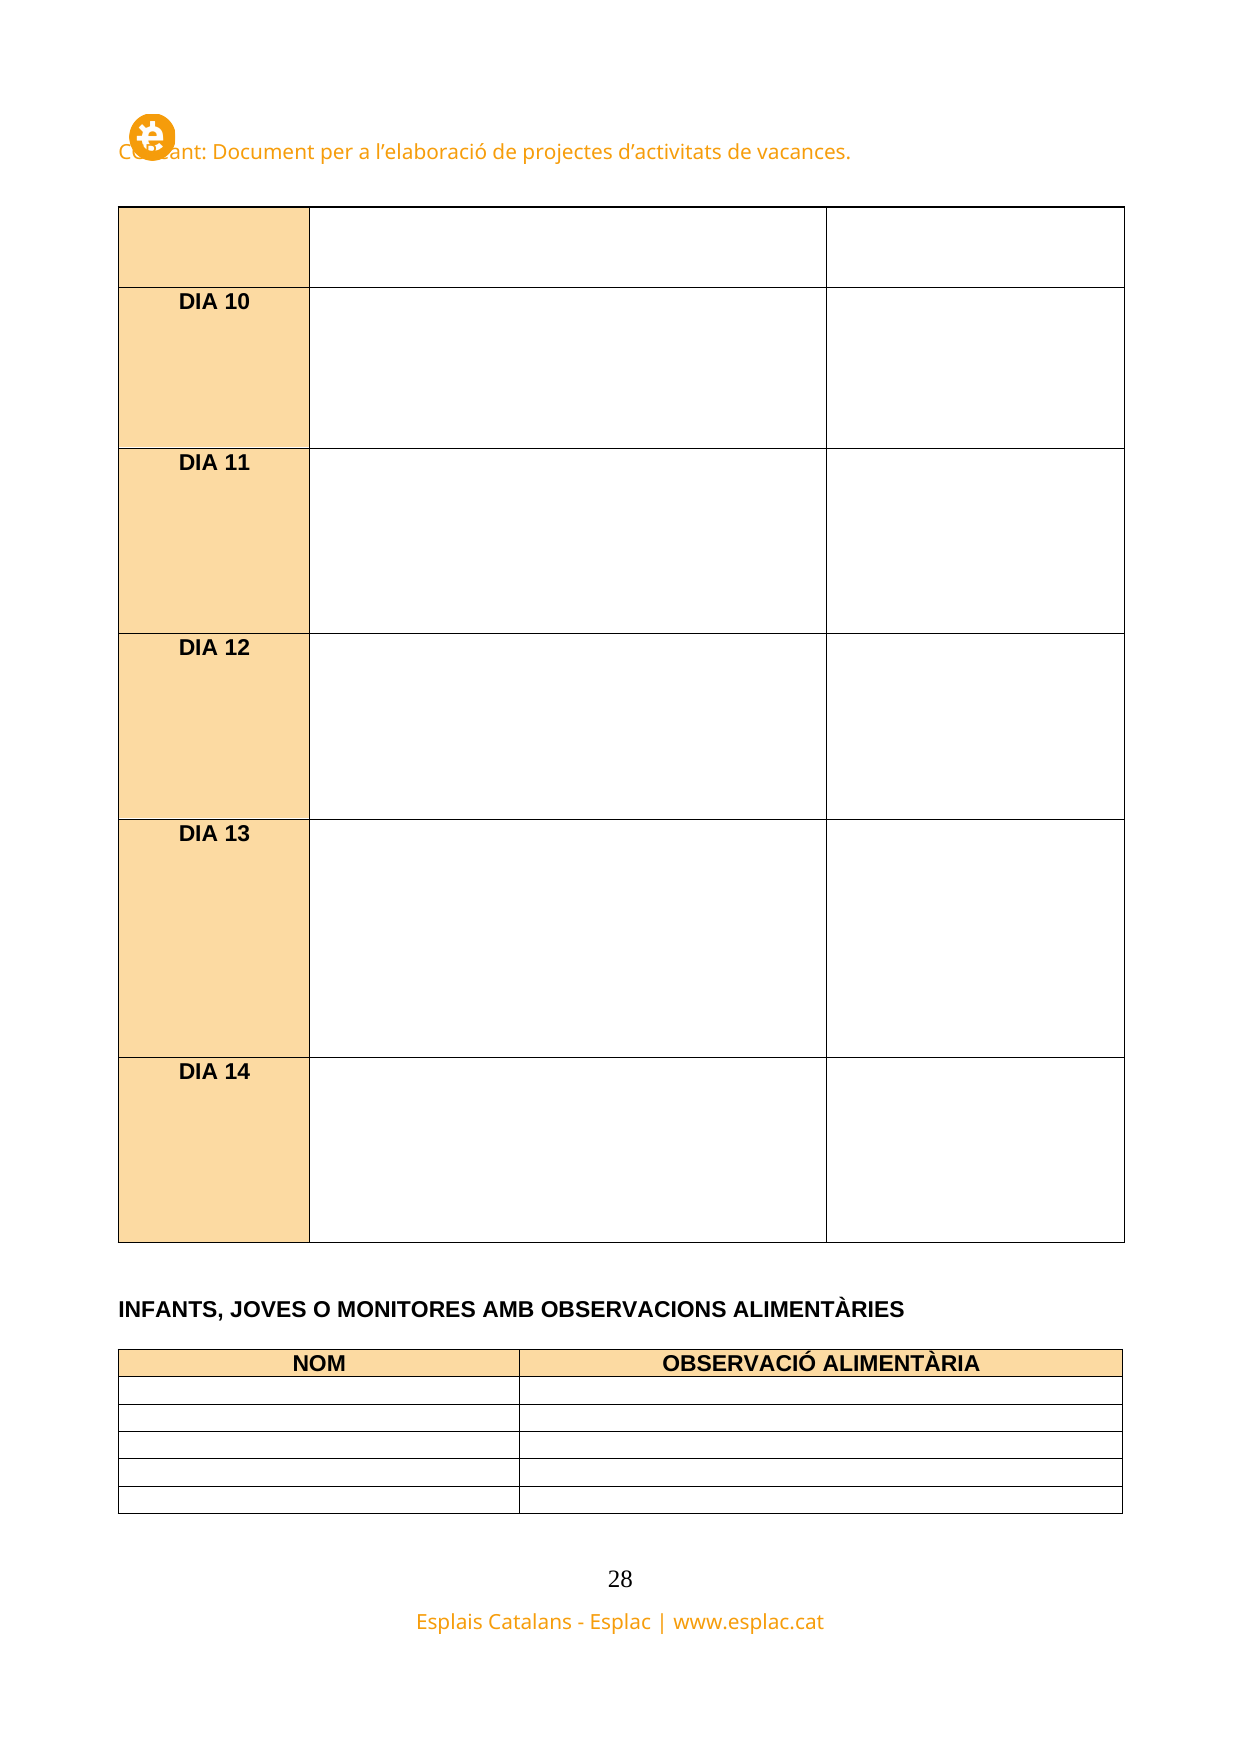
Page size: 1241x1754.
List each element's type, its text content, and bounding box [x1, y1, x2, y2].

table_cell [520, 1487, 1122, 1513]
table_cell [520, 1377, 1122, 1403]
table_cell [520, 1405, 1122, 1431]
table_cell DIA 12 [119, 634, 309, 818]
picture [1039, 36, 1164, 161]
table_cell [520, 1432, 1122, 1458]
table_cell [827, 820, 1124, 1057]
table_cell [119, 1459, 519, 1486]
table_cell DIA 10 [119, 288, 309, 447]
table_cell DIA 13 [119, 820, 309, 1057]
table_cell [827, 208, 1124, 287]
table_cell [827, 634, 1124, 818]
table_cell [827, 1058, 1124, 1242]
table_cell [119, 1377, 519, 1403]
table_cell [827, 288, 1124, 447]
table_cell [119, 1487, 519, 1513]
table_cell [827, 449, 1124, 633]
table_cell [310, 288, 826, 447]
text INFANTS, JOVES O MONITORES AMB OBSERVACIONS ALIMENTÀRIES [118, 1296, 1122, 1322]
table_cell [119, 1432, 519, 1458]
table_cell [310, 634, 826, 818]
table_cell [310, 208, 826, 287]
table_cell DIA 14 [119, 1058, 309, 1242]
table_cell DIA 11 [119, 449, 309, 633]
table_cell [520, 1459, 1122, 1486]
table_header NOM [119, 1350, 519, 1376]
table_cell [310, 449, 826, 633]
table_cell [119, 1405, 519, 1431]
table_cell [310, 820, 826, 1057]
table_header OBSERVACIÓ ALIMENTÀRIA [520, 1350, 1122, 1376]
table_cell [119, 208, 309, 287]
table_cell [310, 1058, 826, 1242]
picture [129, 114, 176, 161]
